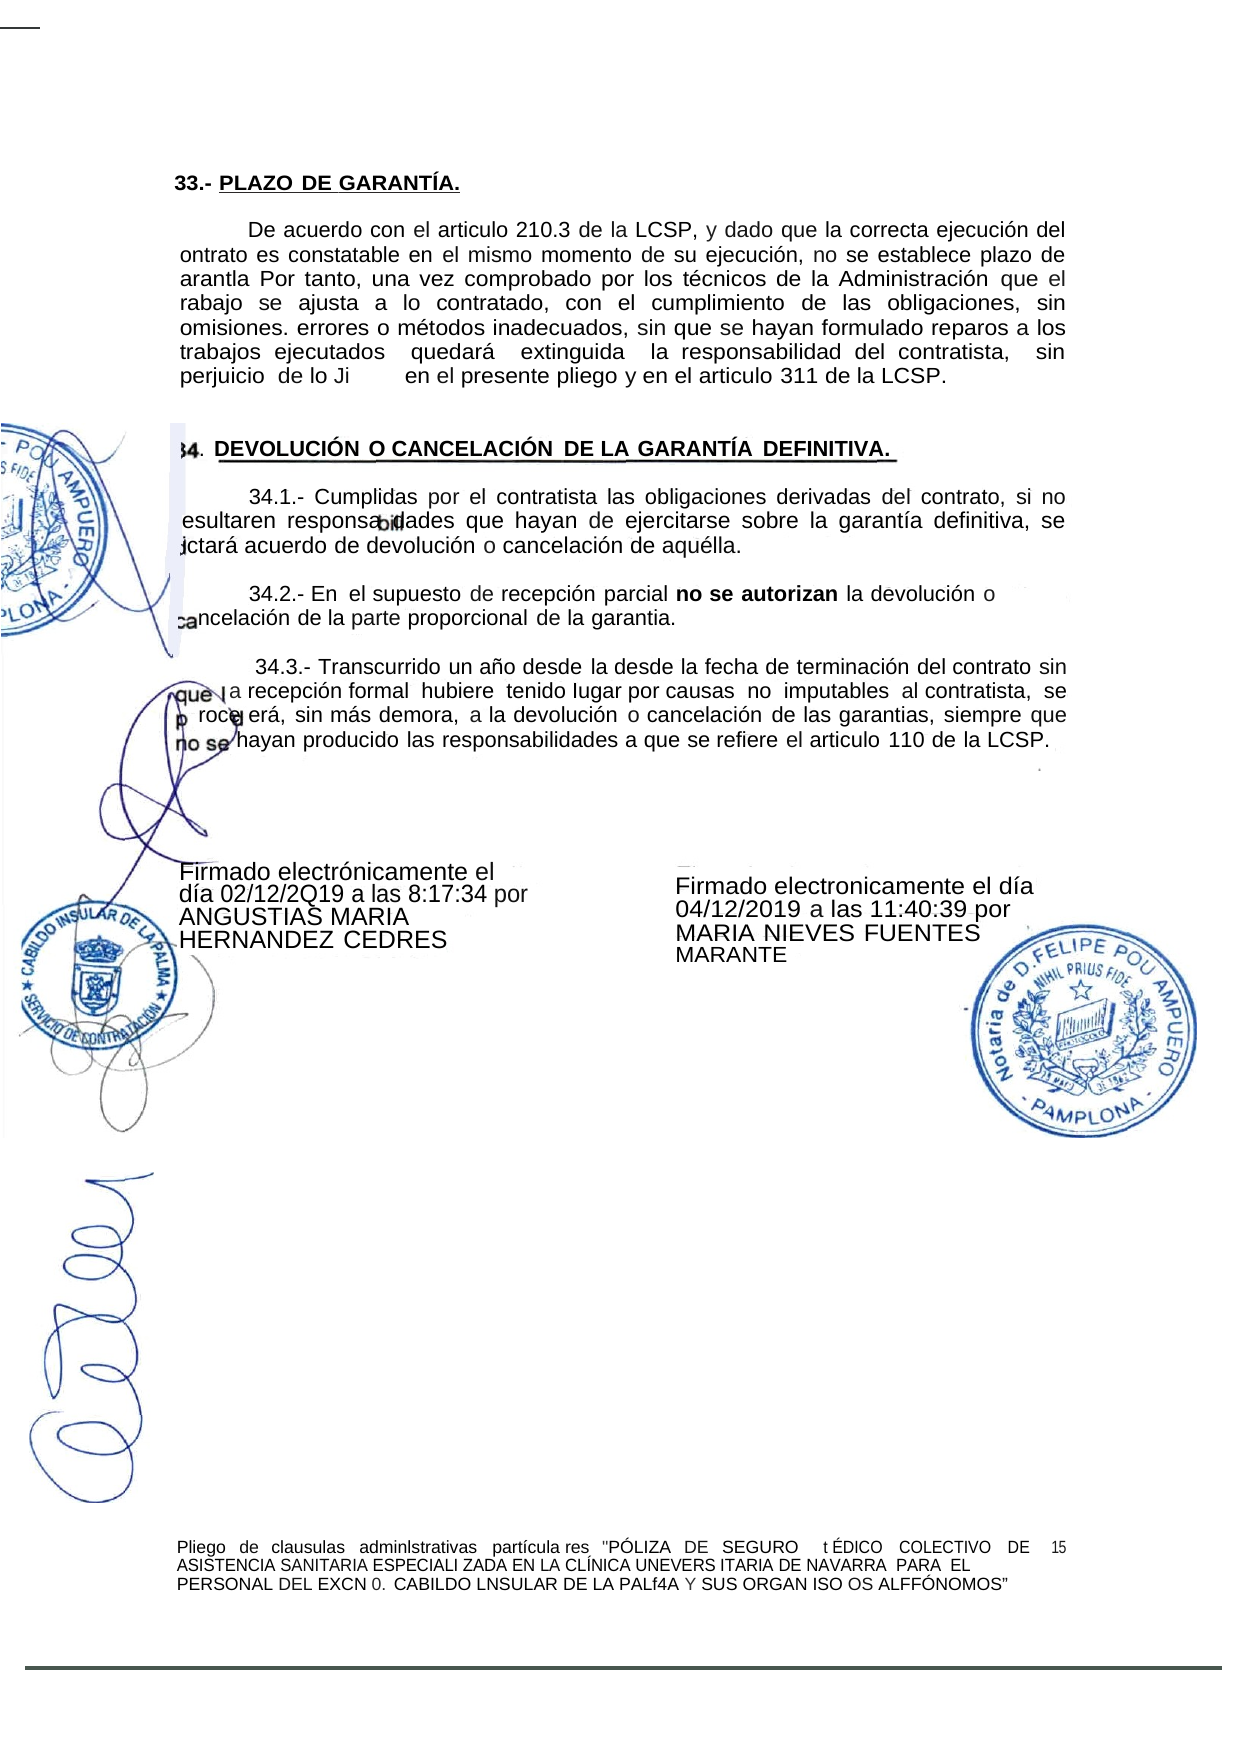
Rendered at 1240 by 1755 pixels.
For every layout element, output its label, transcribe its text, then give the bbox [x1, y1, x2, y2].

text De acuerdo con el articulo 210.3 de la LCSP, y dado que la correcta ejecución del ontrato es constatable en el mismo momento de su ejecución, no se establece plazo de arantla Por tanto, una vez comprobado por los técnicos de la Administración que el rabajo se ajusta a lo contratado, con el cumplimiento de las obligaciones, sin omisiones. errores o métodos inadecuados, sin que se hayan formulado reparos a los trabajos ejecutados quedará extinguida la responsabilidad del contratista, sin perjuicio de lo Ji en el presente pliego y en el articulo 311 de la LCSP. [179, 218, 1066, 388]
text 33.- PLAZO DE GARANTÍA. [174, 171, 1239, 194]
text Pliego de clausulas adminlstrativas partícula res "PÓLIZA DE SEGURO t ÉDICO COLECTIVO DE 15 ASISTENCIA SANITARIA ESPECIALI ZADA EN LA CLÍNICA UNEVERS ITARIA DE NAVARRA PARA EL PERSONAL DEL EXCN 0. CABILDO LNSULAR DE LA PALf4A Y SUS ORGAN ISO OS ALFFÓNOMOS” [177, 1539, 1067, 1594]
